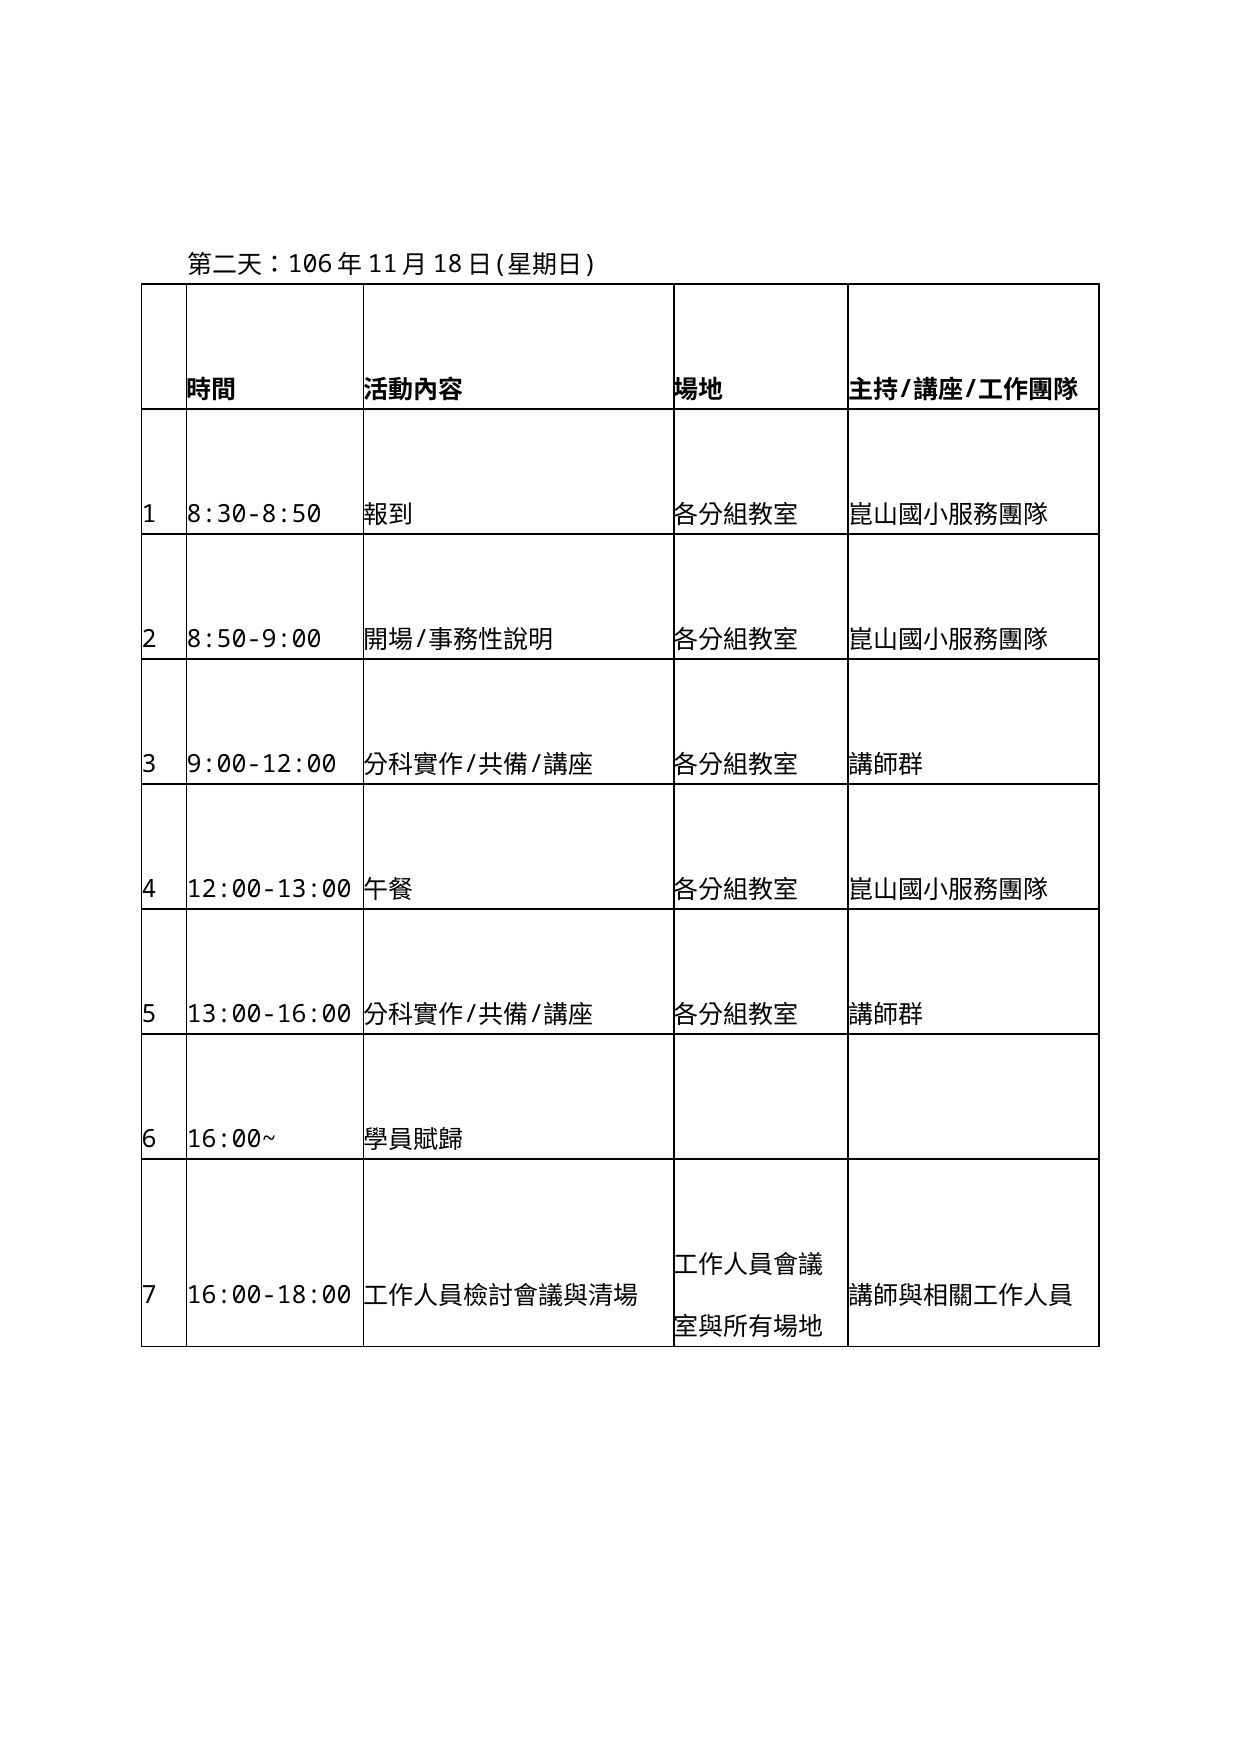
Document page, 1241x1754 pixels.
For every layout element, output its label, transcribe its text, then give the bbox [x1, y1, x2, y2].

table_cell [849, 1035, 1098, 1158]
table_cell 16:00~ [187, 1035, 363, 1158]
table_cell 12:00-13:00 [187, 785, 363, 908]
table_cell 各分組教室 [675, 660, 847, 783]
table_cell 崑山國小服務團隊 [849, 785, 1098, 908]
table_cell 16:00-18:00 [187, 1160, 363, 1346]
table_cell 開場/事務性說明 [364, 535, 673, 658]
table_cell 報到 [364, 410, 673, 533]
table_cell 9:00-12:00 [187, 660, 363, 783]
table_cell 6 [142, 1035, 186, 1158]
table_cell 5 [142, 910, 186, 1033]
table_cell 各分組教室 [675, 910, 847, 1033]
table_cell 講師與相關工作人員 [849, 1160, 1098, 1346]
table_cell 崑山國小服務團隊 [849, 410, 1098, 533]
table_cell 崑山國小服務團隊 [849, 535, 1098, 658]
table_header 時間 [187, 285, 363, 408]
table_cell 各分組教室 [675, 410, 847, 533]
table_cell 工作人員檢討會議與清場 [364, 1160, 673, 1346]
table_cell 2 [142, 535, 186, 658]
table_header [142, 285, 186, 408]
table_cell 學員賦歸 [364, 1035, 673, 1158]
table_cell 分科實作/共備/講座 [364, 910, 673, 1033]
table_cell 4 [142, 785, 186, 908]
table_cell 講師群 [849, 910, 1098, 1033]
table_cell 13:00-16:00 [187, 910, 363, 1033]
table_cell [675, 1035, 847, 1158]
table_cell 3 [142, 660, 186, 783]
table_header 活動內容 [364, 285, 673, 408]
table_header 主持/講座/工作團隊 [849, 285, 1098, 408]
text 第二天：106年11月18日(星期日) [187, 221, 1053, 283]
table_cell 各分組教室 [675, 785, 847, 908]
table_cell 講師群 [849, 660, 1098, 783]
table_cell 分科實作/共備/講座 [364, 660, 673, 783]
table_cell 午餐 [364, 785, 673, 908]
table_header 場地 [675, 285, 847, 408]
table_cell 各分組教室 [675, 535, 847, 658]
table_cell 8:50-9:00 [187, 535, 363, 658]
table_cell 8:30-8:50 [187, 410, 363, 533]
table_cell 1 [142, 410, 186, 533]
table_cell 工作人員會議室與所有場地 [675, 1160, 847, 1346]
table_cell 7 [142, 1160, 186, 1346]
